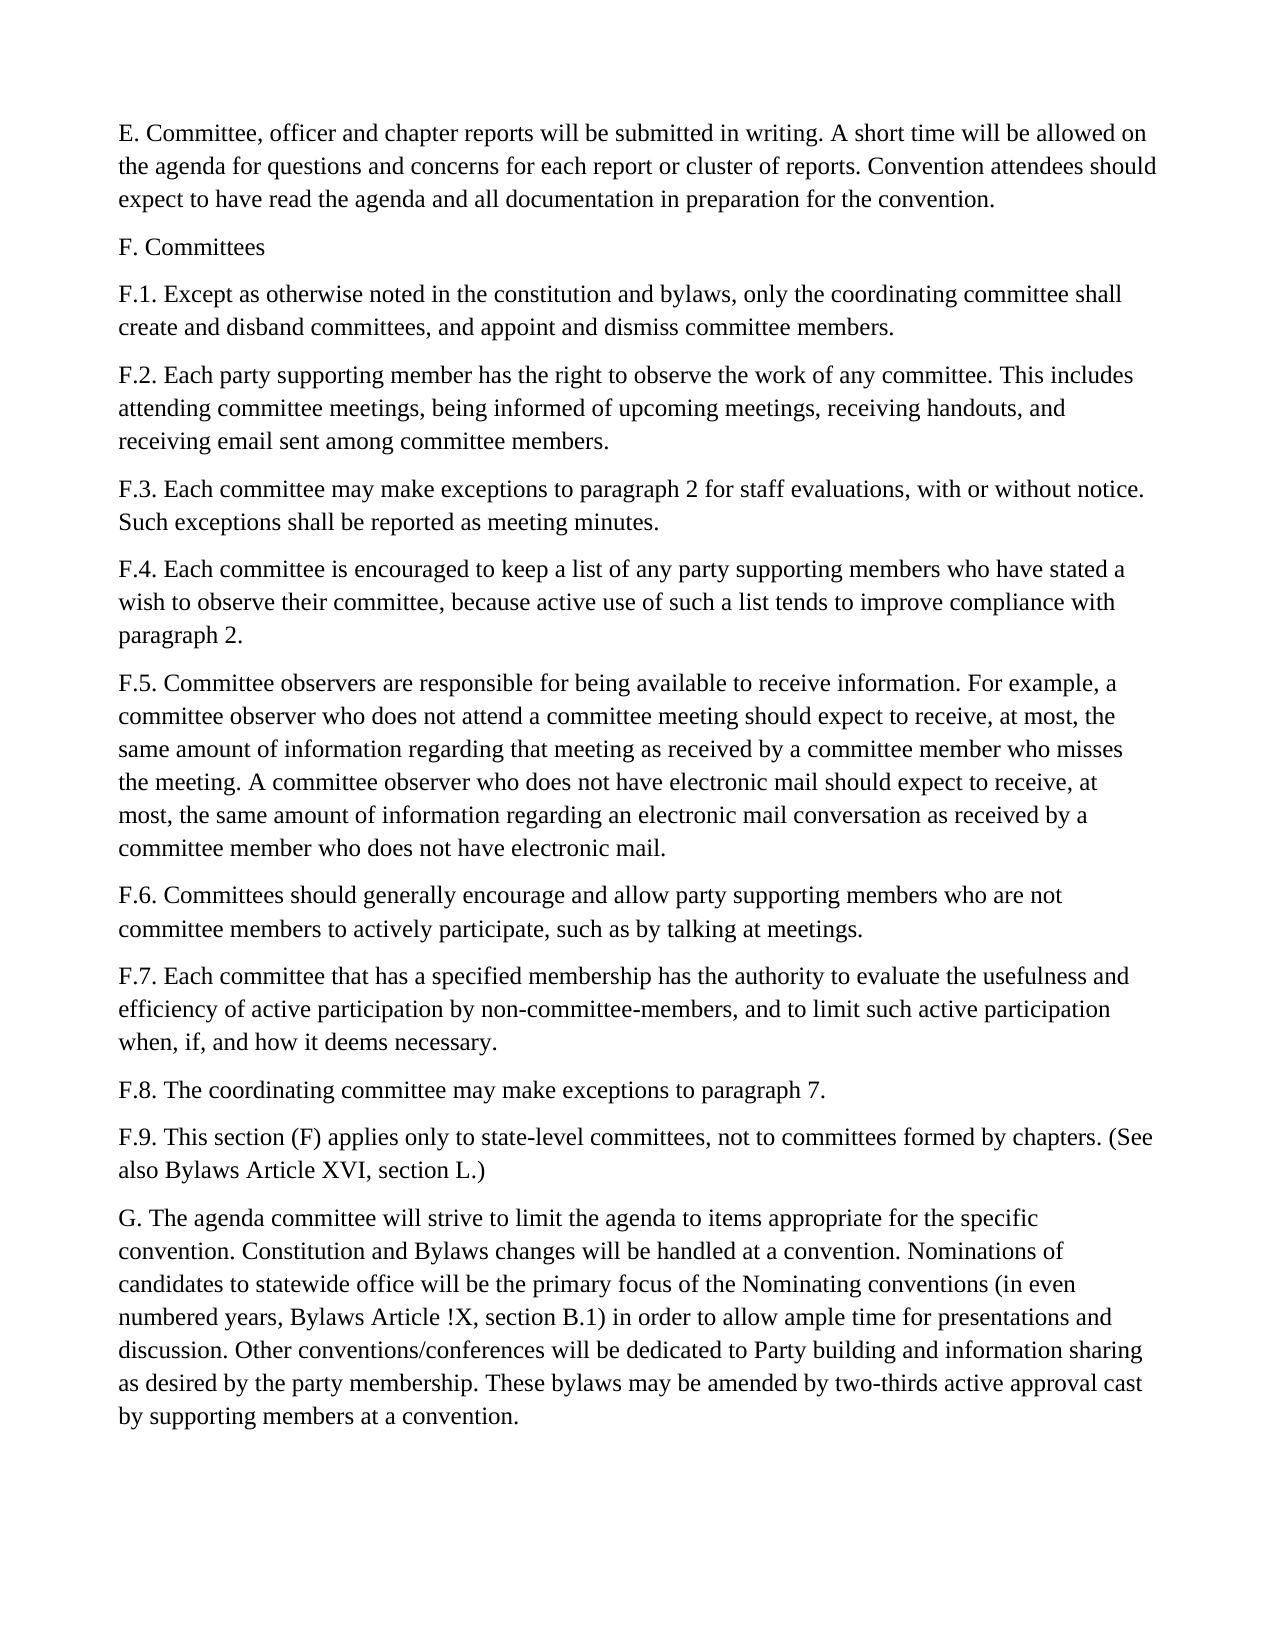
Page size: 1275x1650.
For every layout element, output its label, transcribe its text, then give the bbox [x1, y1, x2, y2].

text F.8. The coordinating committee may make exceptions to paragraph 7. [118, 1075, 1157, 1104]
text E. Committee, officer and chapter reports will be submitted in writing. A short time will be allowed on the agenda for questions and concerns for each report or cluster of reports. Convention attendees should expect to have read the agenda and all documentation in preparation for the convention. [118, 118, 1157, 213]
text F.7. Each committee that has a specified membership has the authority to evaluate the usefulness and efficiency of active participation by non-committee-members, and to limit such active participation when, if, and how it deems necessary. [118, 961, 1157, 1056]
text F.4. Each committee is encouraged to keep a list of any party supporting members who have stated a wish to observe their committee, because active use of such a list tends to improve compliance with paragraph 2. [118, 554, 1157, 649]
text F.3. Each committee may make exceptions to paragraph 2 for staff evaluations, with or without notice. Such exceptions shall be reported as meeting minutes. [118, 474, 1157, 535]
text F.9. This section (F) applies only to state-level committees, not to committees formed by chapters. (See also Bylaws Article XVI, section L.) [118, 1122, 1157, 1184]
text F.1. Except as otherwise noted in the constitution and bylaws, only the coordinating committee shall create and disband committees, and appoint and dismiss committee members. [118, 279, 1157, 341]
text F.2. Each party supporting member has the right to observe the work of any committee. This includes attending committee meetings, being informed of upcoming meetings, receiving handouts, and receiving email sent among committee members. [118, 360, 1157, 455]
text F.5. Committee observers are responsible for being available to receive information. For example, a committee observer who does not attend a committee meeting should expect to receive, at most, the same amount of information regarding that meeting as received by a committee member who misses the meeting. A committee observer who does not have electronic mail should expect to receive, at most, the same amount of information regarding an electronic mail conversation as received by a committee member who does not have electronic mail. [118, 668, 1157, 862]
text F. Committees [118, 232, 1157, 261]
text G. The agenda committee will strive to limit the agenda to items appropriate for the specific convention. Constitution and Bylaws changes will be handled at a convention. Nominations of candidates to statewide office will be the primary focus of the Nominating conventions (in even numbered years, Bylaws Article !X, section B.1) in order to allow ample time for presentations and discussion. Other conventions/conferences will be dedicated to Party building and information sharing as desired by the party membership. These bylaws may be amended by two-thirds active approval cast by supporting members at a convention. [118, 1203, 1157, 1430]
text F.6. Committees should generally encourage and allow party supporting members who are not committee members to actively participate, such as by talking at meetings. [118, 881, 1157, 942]
